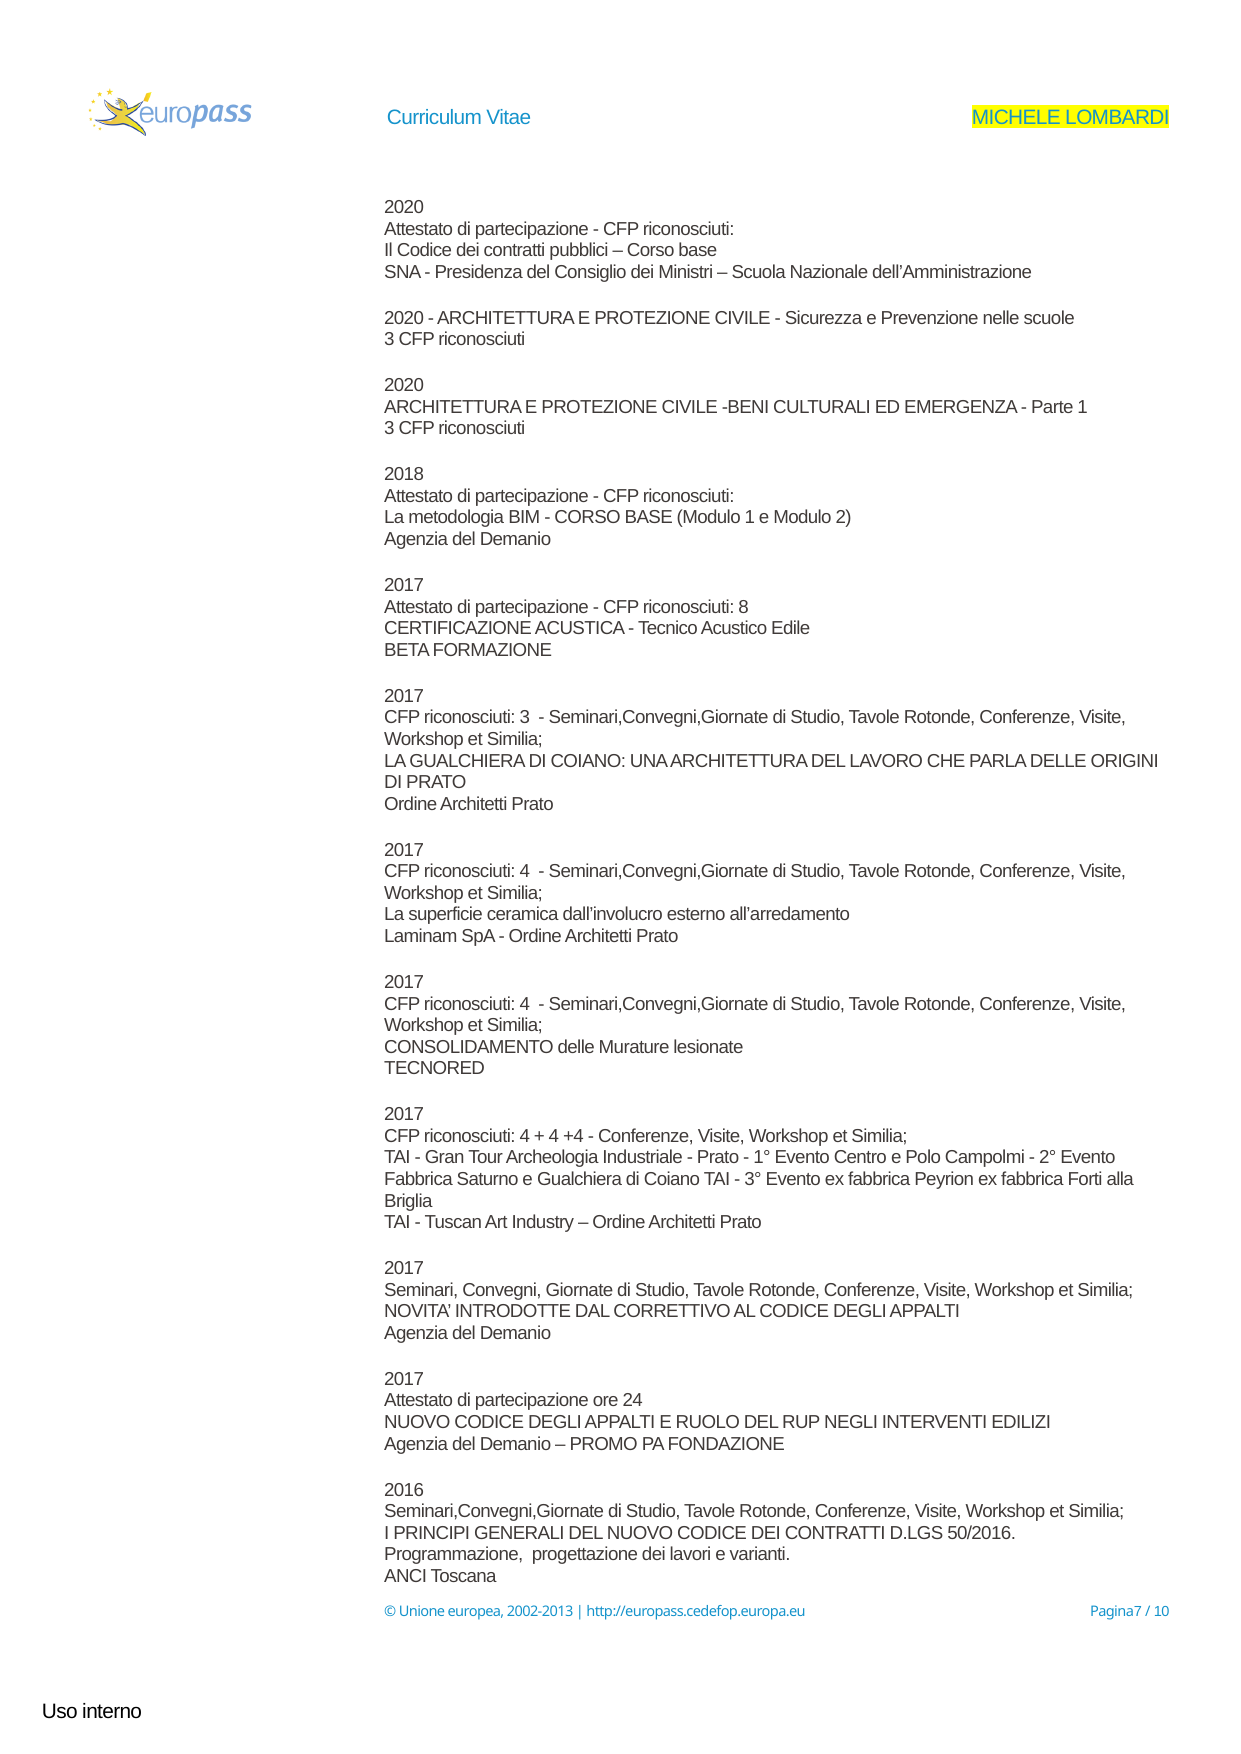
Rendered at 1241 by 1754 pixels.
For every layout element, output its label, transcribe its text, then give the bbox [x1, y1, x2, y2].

table_cell [89, 1343, 384, 1368]
table_cell [384, 171, 1169, 196]
table_cell [89, 196, 384, 282]
table_cell [89, 306, 384, 349]
table_cell [89, 971, 384, 1079]
table_cell 2017 Seminari, Convegni, Giornate di Studio, Tavole Rotonde, Conferenze, Visite, Workshop et Similia; NOVITA’ INTRODOTTE DAL CORRETTIVO AL CODICE DEGLI APPALTI Agenzia del Demanio [384, 1257, 1169, 1343]
table_cell 2017 CFP riconosciuti: 3 - Seminari,Convegni,Giornate di Studio, Tavole Rotonde, Conferenze, Visite, Workshop et Similia; LA GUALCHIERA DI COIANO: UNA ARCHITETTURA DEL LAVORO CHE PARLA DELLE ORIGINI DI PRATO Ordine Architetti Prato [384, 685, 1169, 814]
table_cell [384, 1454, 1169, 1478]
table_cell [89, 574, 384, 660]
table_cell 2018 Attestato di partecipazione - CFP riconosciuti: La metodologia BIM - CORSO BASE (Modulo 1 e Modulo 2) Agenzia del Demanio [384, 463, 1169, 549]
table_cell 2020 - ARCHITETTURA E PROTEZIONE CIVILE - Sicurezza e Prevenzione nelle scuole 3 CFP riconosciuti [384, 306, 1169, 349]
table_cell [89, 282, 384, 306]
table_cell [89, 439, 384, 463]
table_cell [384, 1079, 1169, 1103]
table_cell 2020 Attestato di partecipazione - CFP riconosciuti: Il Codice dei contratti pubblici – Corso base SNA - Presidenza del Consiglio dei Ministri – Scuola Nazionale dell’Amministrazione [384, 196, 1169, 282]
table_cell 2017 Attestato di partecipazione ore 24 NUOVO CODICE DEGLI APPALTI E RUOLO DEL RUP NEGLI INTERVENTI EDILIZI Agenzia del Demanio – PROMO PA FONDAZIONE [384, 1368, 1169, 1454]
table_cell [89, 1454, 384, 1478]
table_cell [89, 171, 384, 196]
table_cell [384, 1343, 1169, 1368]
table_cell [89, 374, 384, 439]
table_cell [89, 1257, 384, 1343]
table_cell [89, 685, 384, 814]
table_cell [89, 350, 384, 374]
table_cell [384, 350, 1169, 374]
table_cell [384, 660, 1169, 685]
table_cell [89, 839, 384, 946]
table_cell [384, 550, 1169, 574]
table_cell [384, 946, 1169, 971]
table_cell [89, 1479, 384, 1586]
table_cell 2016 Seminari,Convegni,Giornate di Studio, Tavole Rotonde, Conferenze, Visite, Workshop et Similia; I PRINCIPI GENERALI DEL NUOVO CODICE DEI CONTRATTI D.LGS 50/2016. Programmazione, progettazione dei lavori e varianti. ANCI Toscana [384, 1479, 1169, 1586]
table_cell [384, 1233, 1169, 1257]
table_cell [89, 550, 384, 574]
table_cell [89, 1233, 384, 1257]
table_cell [384, 439, 1169, 463]
table_cell [384, 814, 1169, 838]
table_cell 2017 CFP riconosciuti: 4 - Seminari,Convegni,Giornate di Studio, Tavole Rotonde, Conferenze, Visite, Workshop et Similia; La superficie ceramica dall’involucro esterno all’arredamento Laminam SpA - Ordine Architetti Prato [384, 839, 1169, 946]
table_cell [89, 463, 384, 549]
table_cell 2017 CFP riconosciuti: 4 + 4 +4 - Conferenze, Visite, Workshop et Similia; TAI - Gran Tour Archeologia Industriale - Prato - 1° Evento Centro e Polo Campolmi - 2° Evento Fabbrica Saturno e Gualchiera di Coiano TAI - 3° Evento ex fabbrica Peyrion ex fabbrica Forti alla Briglia TAI - Tuscan Art Industry – Ordine Architetti Prato [384, 1103, 1169, 1232]
table_cell 2017 CFP riconosciuti: 4 - Seminari,Convegni,Giornate di Studio, Tavole Rotonde, Conferenze, Visite, Workshop et Similia; CONSOLIDAMENTO delle Murature lesionate TECNORED [384, 971, 1169, 1079]
table_cell [89, 660, 384, 685]
table_cell [384, 282, 1169, 306]
table_cell [89, 1368, 384, 1454]
table_cell [89, 946, 384, 971]
table_cell 2017 Attestato di partecipazione - CFP riconosciuti: 8 CERTIFICAZIONE ACUSTICA - Tecnico Acustico Edile BETA FORMAZIONE [384, 574, 1169, 660]
table_cell [89, 814, 384, 838]
table_cell [89, 1103, 384, 1232]
table_cell [89, 1079, 384, 1103]
table_cell 2020 ARCHITETTURA E PROTEZIONE CIVILE -BENI CULTURALI ED EMERGENZA - Parte 1 3 CFP riconosciuti [384, 374, 1169, 439]
